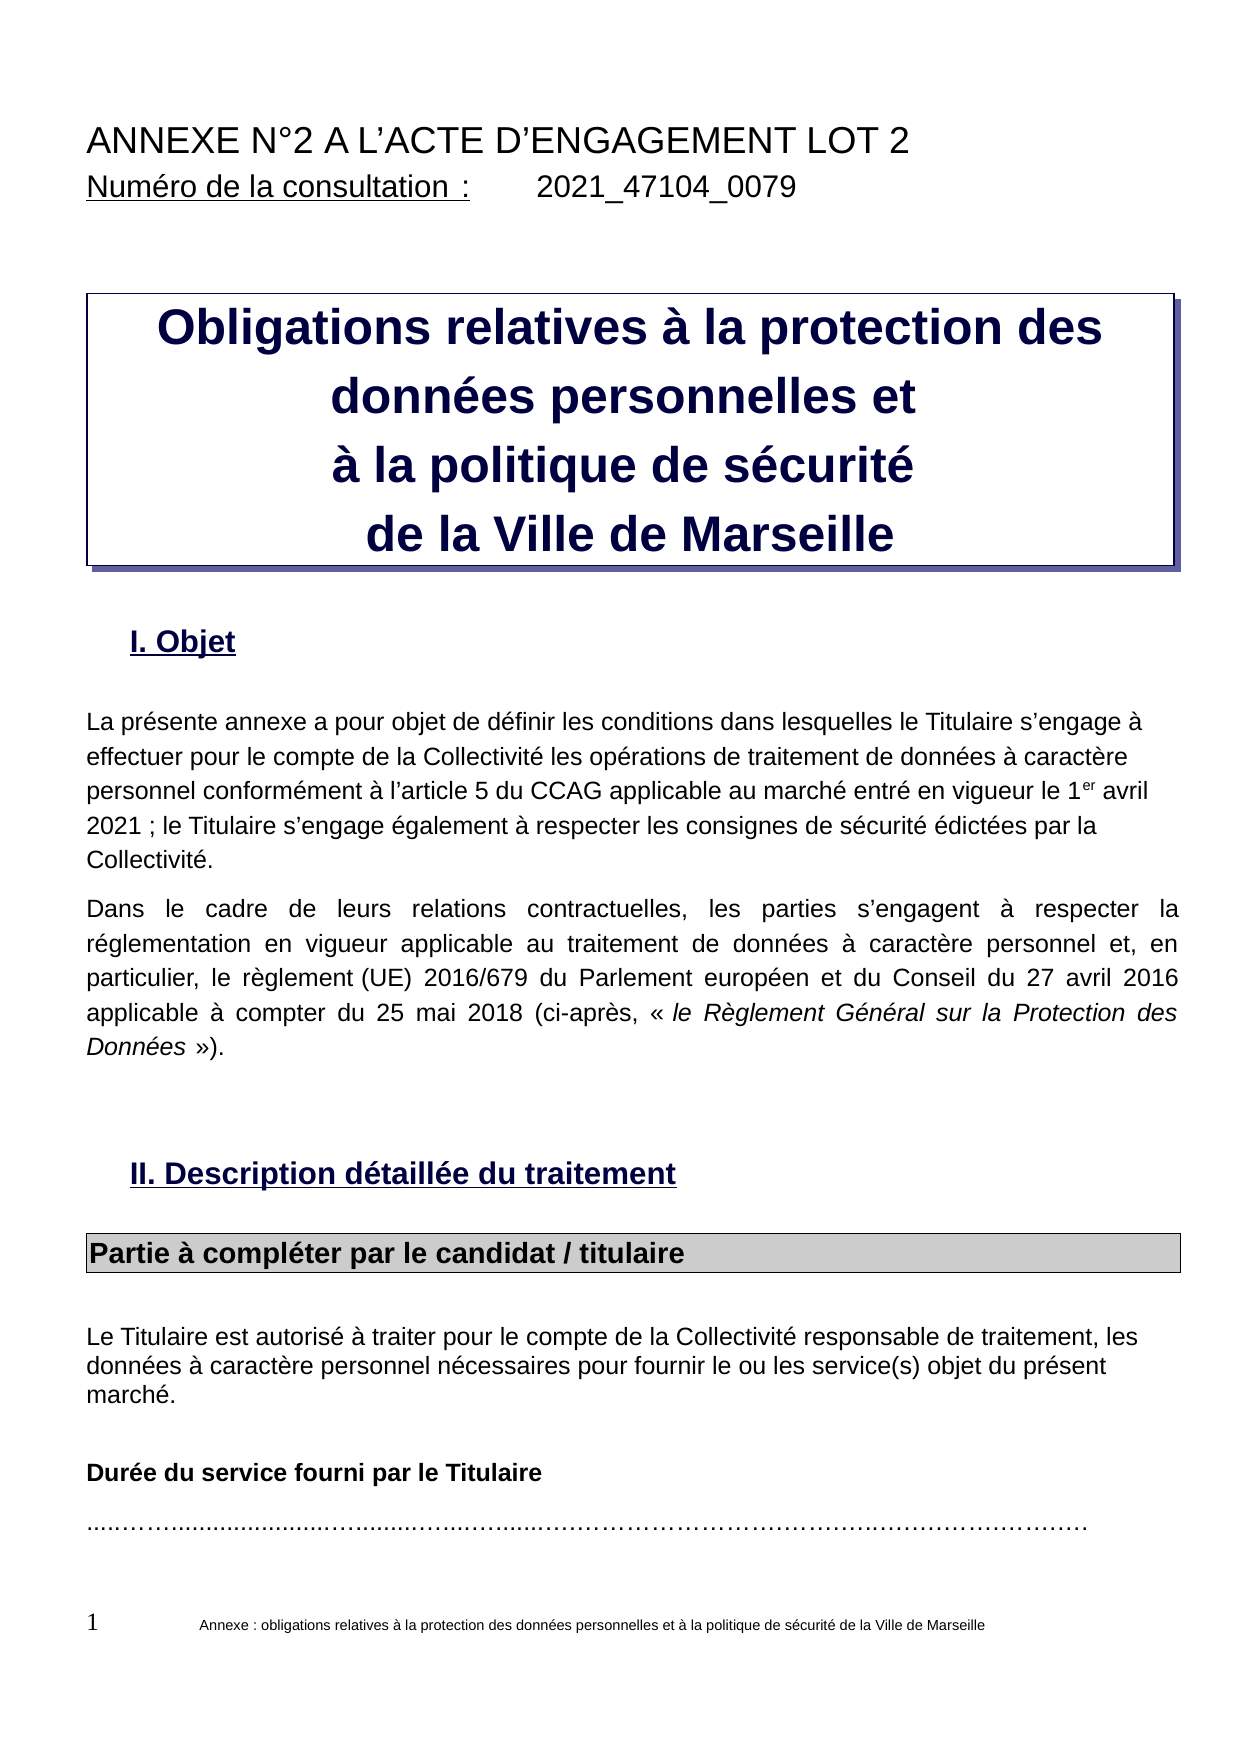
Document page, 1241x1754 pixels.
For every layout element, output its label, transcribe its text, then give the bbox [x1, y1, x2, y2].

text Durée du service fourni par le Titulaire [86, 1457, 1181, 1486]
subtitle I. Objet [129, 623, 1181, 695]
text Le Titulaire est autorisé à traiter pour le compte de la Collectivité responsable de traitement, les données à caractère personnel nécessaires pour fournir le ou les service(s) objet du présent marché. [86, 1293, 1181, 1408]
text Obligations relatives à la protection des données personnelles et à la politique de sécurité de la Ville de Marseille [88, 294, 1173, 565]
text Partie à compléter par le candidat / titulaire [87, 1234, 1180, 1272]
text Dans le cadre de leurs relations contractuelles, les parties s’engagent à respecter la réglementation en vigueur applicable au traitement de données à caractère personnel et, en particulier, le règlement (UE) 2016/679 du Parlement européen et du Conseil du 27 avril 2016 applicable à compter du 25 mai 2018 (ci-après, « le Règlement Général sur la Protection des Données »). [86, 894, 1181, 1061]
subtitle II. Description détaillée du traitement [129, 1155, 1181, 1220]
text .....…….......................….........…....….......….…………………….…….…..….….…….…….…. [86, 1507, 1181, 1535]
text La présente annexe a pour objet de définir les conditions dans lesquelles le Titulaire s’engage à effectuer pour le compte de la Collectivité les opérations de traitement de données à caractère personnel conformément à l’article 5 du CCAG applicable au marché entré en vigueur le 1er avril 2021 ; le Titulaire s’engage également à respecter les consignes de sécurité édictées par la Collectivité. [86, 707, 1181, 874]
text ANNEXE N°2 A L’ACTE D’ENGAGEMENT LOT 2 Numéro de la consultation : 2021_47104_0079 [86, 118, 1181, 268]
